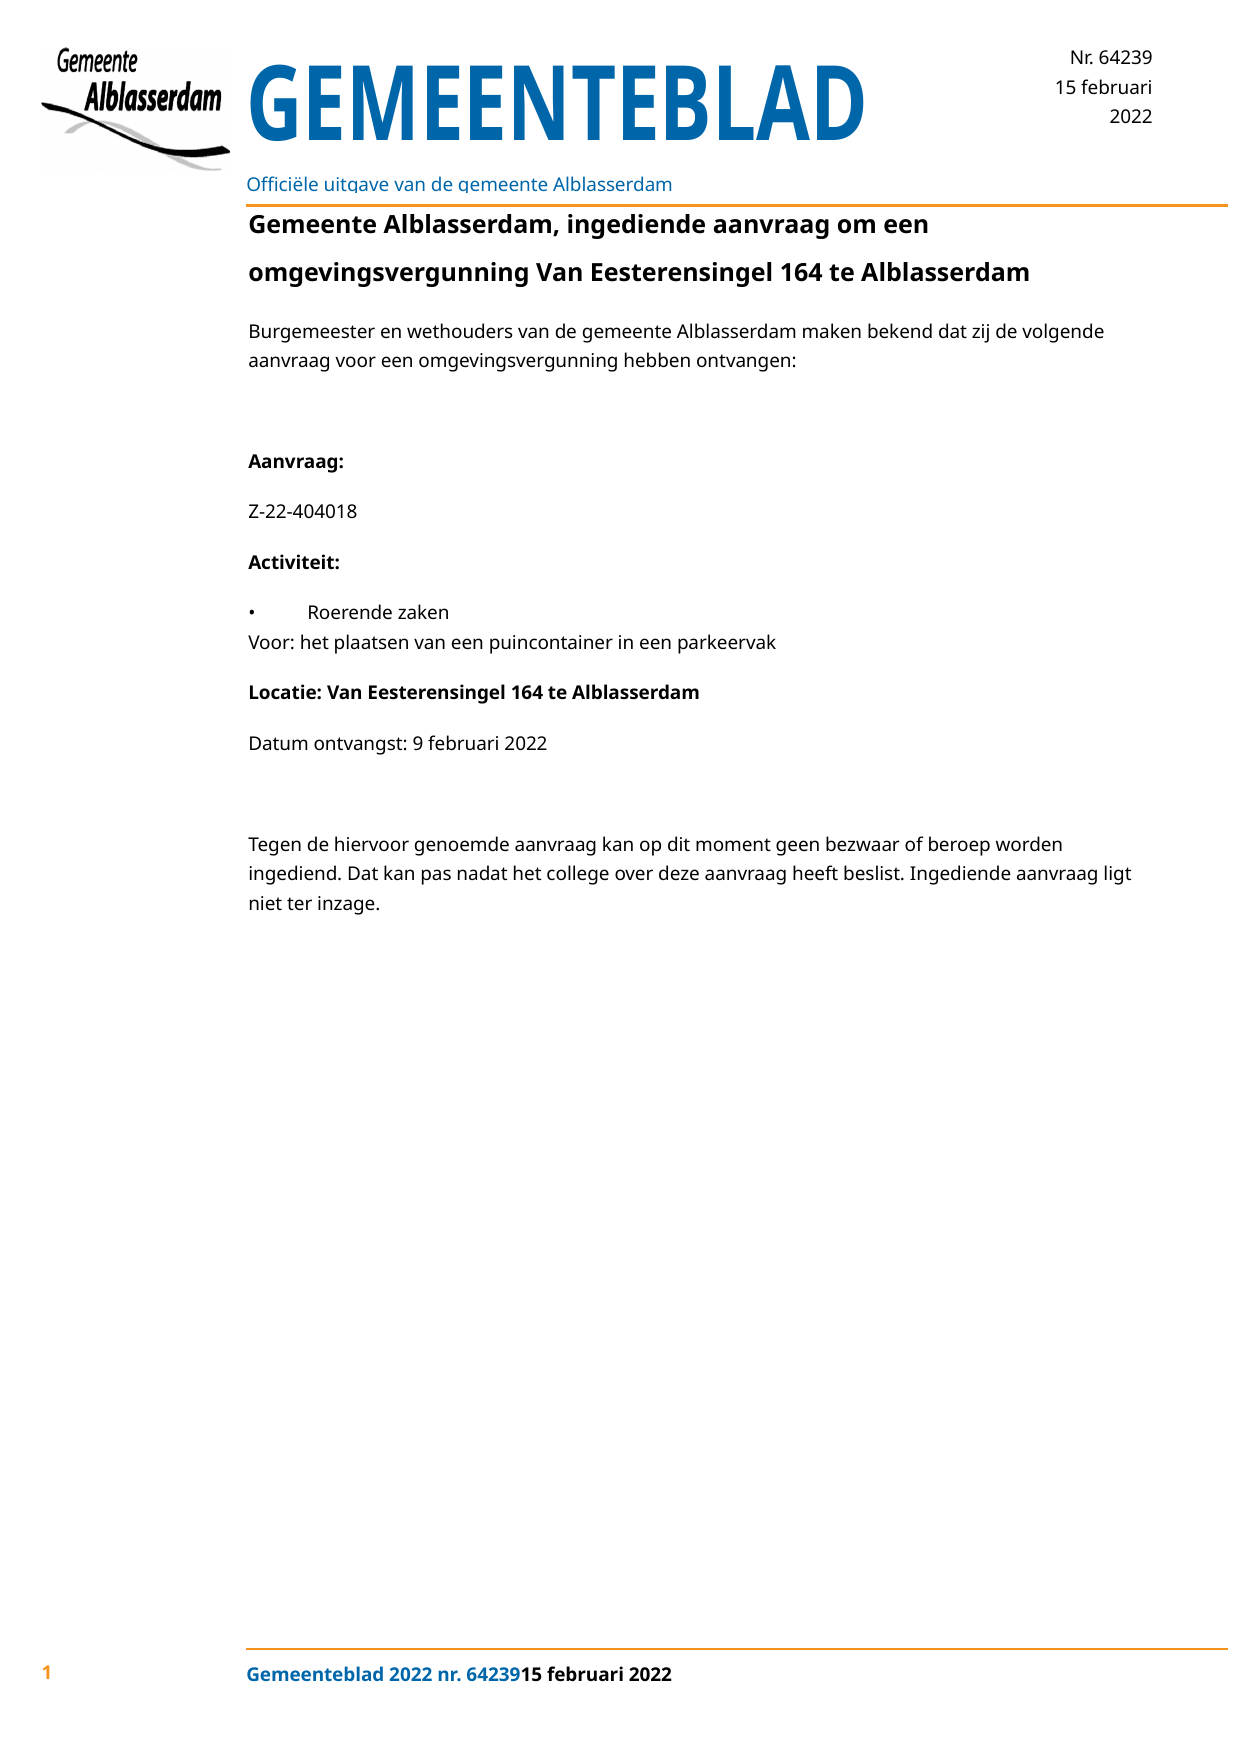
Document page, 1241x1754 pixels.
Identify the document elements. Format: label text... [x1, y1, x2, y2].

text Tegen de hiervoor genoemde aanvraag kan op dit moment geen bezwaar of beroep worden ingediend. Dat kan pas nadat het college over deze aanvraag heeft beslist. Ingediende aanvraag ligt niet ter inzage. [248, 831, 1152, 916]
text Aanvraag: [248, 448, 1152, 474]
text Locatie: Van Eesterensingel 164 te Alblasserdam [248, 679, 1152, 705]
text Activiteit: [248, 549, 1152, 575]
text Voor: het plaatsen van een puincontainer in een parkeervak [248, 629, 1152, 655]
picture [41, 47, 231, 172]
list Roerende zaken [248, 599, 1152, 625]
text Burgemeester en wethouders van de gemeente Alblasserdam maken bekend dat zij de volgende aanvraag voor een omgevingsvergunning hebben ontvangen: [248, 318, 1152, 373]
text Gemeente Alblasserdam, ingediende aanvraag om een omgevingsvergunning Van Eesterensingel 164 te Alblasserdam [248, 207, 1152, 288]
text Datum ontvangst: 9 februari 2022 [248, 730, 1152, 756]
text Z-22-404018 [248, 499, 1152, 524]
